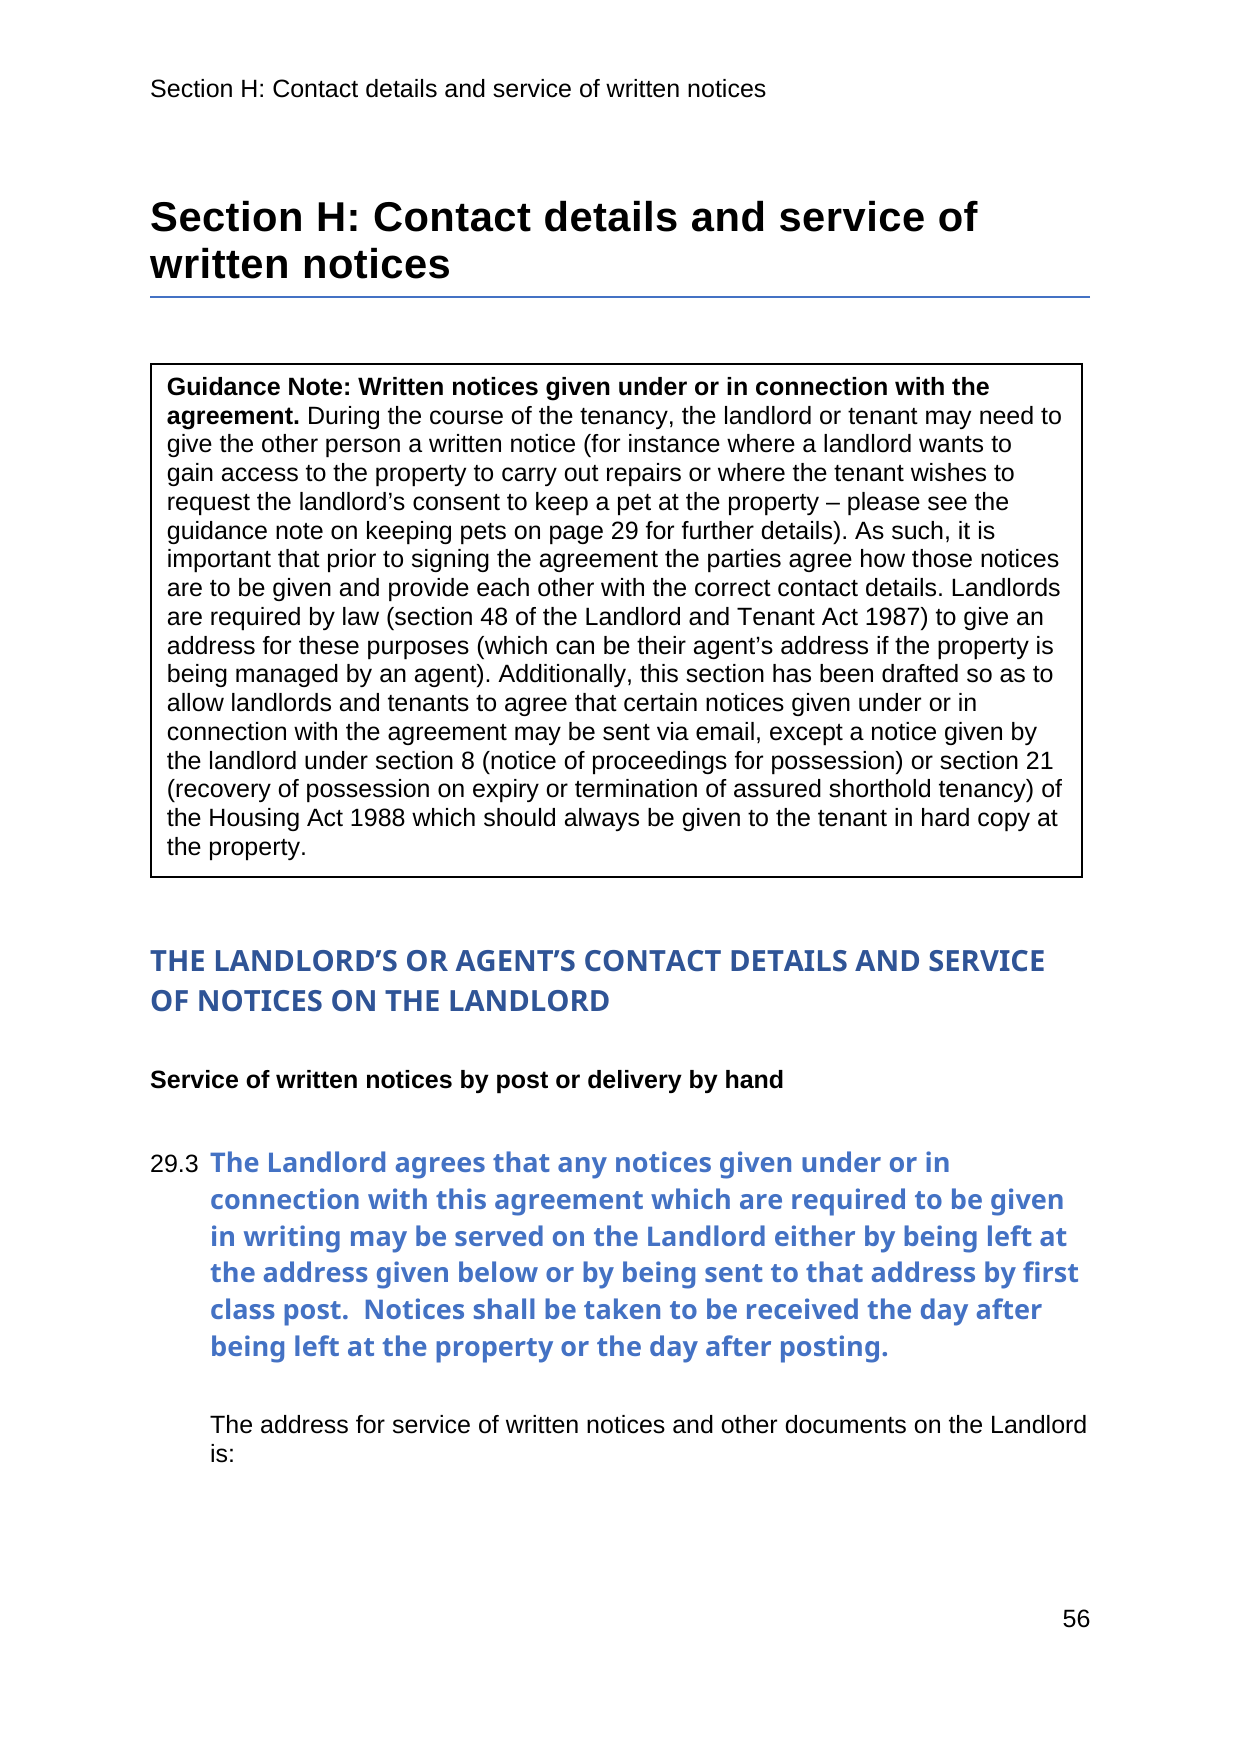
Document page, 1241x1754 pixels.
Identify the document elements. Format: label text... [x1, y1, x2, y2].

subtitle THE LANDLORD’S OR AGENT’S CONTACT DETAILS AND SERVICE OF NOTICES ON THE LANDLORD [150, 940, 1090, 1019]
subtitle The Landlord agrees that any notices given under or in connection with this agreement which are required to be given in writing may be served on the Landlord either by being left at the address given below or by being sent to that address by first class post. Notices shall be taken to be received the day after being left at the property or the day after posting. [150, 1143, 1090, 1364]
list Service of written notices by post or delivery by hand [150, 1065, 1090, 1094]
list The address for service of written notices and other documents on the Landlord is: [210, 1410, 1090, 1467]
list Guidance Note: Written notices given under or in connection with the agreement. During the course of the tenancy, the landlord or tenant may need to give the other person a written notice (for instance where a landlord wants to gain access to the property to carry out repairs or where the tenant wishes to request the landlord’s consent to keep a pet at the property – please see the guidance note on keeping pets on page 29 for further details). As such, it is important that prior to signing the agreement the parties agree how those notices are to be given and provide each other with the correct contact details. Landlords are required by law (section 48 of the Landlord and Tenant Act 1987) to give an address for these purposes (which can be their agent’s address if the property is being managed by an agent). Additionally, this section has been drafted so as to allow landlords and tenants to agree that certain notices given under or in connection with the agreement may be sent via email, except a notice given by the landlord under section 8 (notice of proceedings for possession) or section 21 (recovery of possession on expiry or termination of assured shorthold tenancy) of the Housing Act 1988 which should always be given to the tenant in hard copy at the property. [167, 372, 1066, 861]
title Section H: Contact details and service of written notices [150, 118, 1090, 296]
